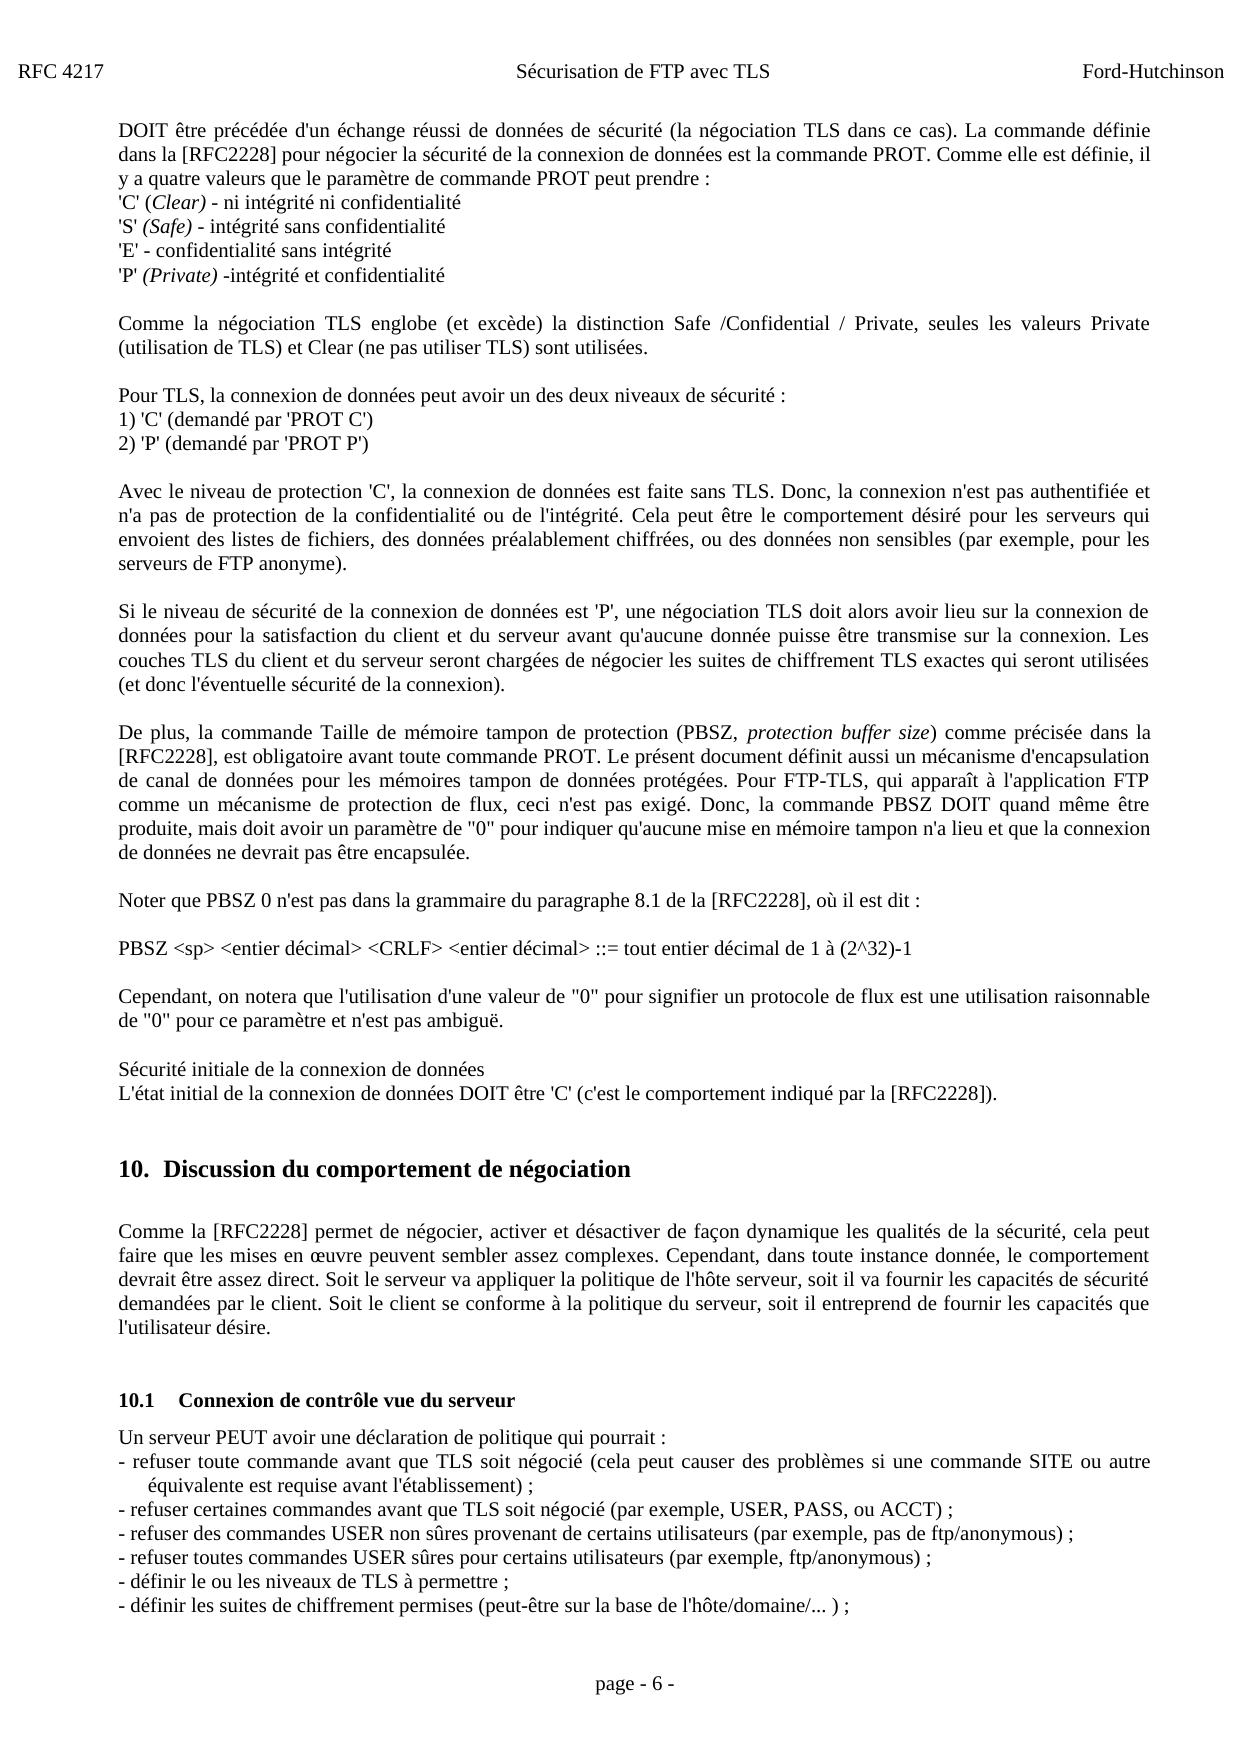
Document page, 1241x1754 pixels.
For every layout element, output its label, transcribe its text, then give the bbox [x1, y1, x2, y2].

text Noter que PBSZ 0 n'est pas dans la grammaire du paragraphe 8.1 de la [RFC2228], où il est dit : [118, 888, 1152, 912]
text Si le niveau de sécurité de la connexion de données est 'P', une négociation TLS doit alors avoir lieu sur la connexion de données pour la satisfaction du client et du serveur avant qu'aucune donnée puisse être transmise sur la connexion. Les couches TLS du client et du serveur seront chargées de négocier les suites de chiffrement TLS exactes qui seront utilisées (et donc l'éventuelle sécurité de la connexion). [118, 599, 1152, 696]
text Avec le niveau de protection 'C', la connexion de données est faite sans TLS. Donc, la connexion n'est pas authentifiée et n'a pas de protection de la confidentialité ou de l'intégrité. Cela peut être le comportement désiré pour les serveurs qui envoient des listes de fichiers, des données préalablement chiffrées, ou des données non sensibles (par exemple, pour les serveurs de FTP anonyme). [118, 479, 1152, 575]
text 'P' (Private) -intégrité et confidentialité [118, 262, 1152, 287]
text 'E' - confidentialité sans intégrité [118, 238, 1152, 262]
text 2) 'P' (demandé par 'PROT P') [118, 431, 1152, 455]
text - refuser certaines commandes avant que TLS soit négocié (par exemple, USER, PASS, ou ACCT) ; [118, 1497, 1152, 1521]
text 'S' (Safe) - intégrité sans confidentialité [118, 214, 1152, 238]
subtitle 10.1 Connexion de contrôle vue du serveur [118, 1388, 1152, 1412]
text Cependant, on notera que l'utilisation d'une valeur de "0" pour signifier un protocole de flux est une utilisation raisonnable de "0" pour ce paramètre et n'est pas ambiguë. [118, 984, 1152, 1032]
text - définir le ou les niveaux de TLS à permettre ; [118, 1569, 1152, 1593]
text Comme la [RFC2228] permet de négocier, activer et désactiver de façon dynamique les qualités de la sécurité, cela peut faire que les mises en œuvre peuvent sembler assez complexes. Cependant, dans toute instance donnée, le comportement devrait être assez direct. Soit le serveur va appliquer la politique de l'hôte serveur, soit il va fournir les capacités de sécurité demandées par le client. Soit le client se conforme à la politique du serveur, soit il entreprend de fournir les capacités que l'utilisateur désire. [118, 1219, 1152, 1339]
subtitle 10. Discussion du comportement de négociation [118, 1154, 1152, 1182]
text 1) 'C' (demandé par 'PROT C') [118, 407, 1152, 431]
text De plus, la commande Taille de mémoire tampon de protection (PBSZ, protection buffer size) comme précisée dans la [RFC2228], est obligatoire avant toute commande PROT. Le présent document définit aussi un mécanisme d'encapsulation de canal de données pour les mémoires tampon de données protégées. Pour FTP-TLS, qui apparaît à l'application FTP comme un mécanisme de protection de flux, ceci n'est pas exigé. Donc, la commande PBSZ DOIT quand même être produite, mais doit avoir un paramètre de "0" pour indiquer qu'aucune mise en mémoire tampon n'a lieu et que la connexion de données ne devrait pas être encapsulée. [118, 720, 1152, 864]
text - refuser toutes commandes USER sûres pour certains utilisateurs (par exemple, ftp/anonymous) ; [118, 1545, 1152, 1569]
text - définir les suites de chiffrement permises (peut-être sur la base de l'hôte/domaine/... ) ; [118, 1593, 1152, 1617]
text PBSZ <sp> <entier décimal> <CRLF> <entier décimal> ::= tout entier décimal de 1 à (2^32)-1 [118, 936, 1152, 960]
text 'C' (Clear) - ni intégrité ni confidentialité [118, 190, 1152, 214]
text Pour TLS, la connexion de données peut avoir un des deux niveaux de sécurité : [118, 383, 1152, 407]
text DOIT être précédée d'un échange réussi de données de sécurité (la négociation TLS dans ce cas). La commande définie dans la [RFC2228] pour négocier la sécurité de la connexion de données est la commande PROT. Comme elle est définie, il y a quatre valeurs que le paramètre de commande PROT peut prendre : [118, 118, 1152, 190]
text - refuser des commandes USER non sûres provenant de certains utilisateurs (par exemple, pas de ftp/anonymous) ; [118, 1521, 1152, 1545]
text - refuser toute commande avant que TLS soit négocié (cela peut causer des problèmes si une commande SITE ou autre équivalente est requise avant l'établissement) ; [118, 1449, 1152, 1497]
text Sécurité initiale de la connexion de données [118, 1057, 1152, 1081]
text Un serveur PEUT avoir une déclaration de politique qui pourrait : [118, 1425, 1152, 1449]
text L'état initial de la connexion de données DOIT être 'C' (c'est le comportement indiqué par la [RFC2228]). [118, 1081, 1152, 1105]
text Comme la négociation TLS englobe (et excède) la distinction Safe /Confidential / Private, seules les valeurs Private (utilisation de TLS) et Clear (ne pas utiliser TLS) sont utilisées. [118, 311, 1152, 359]
